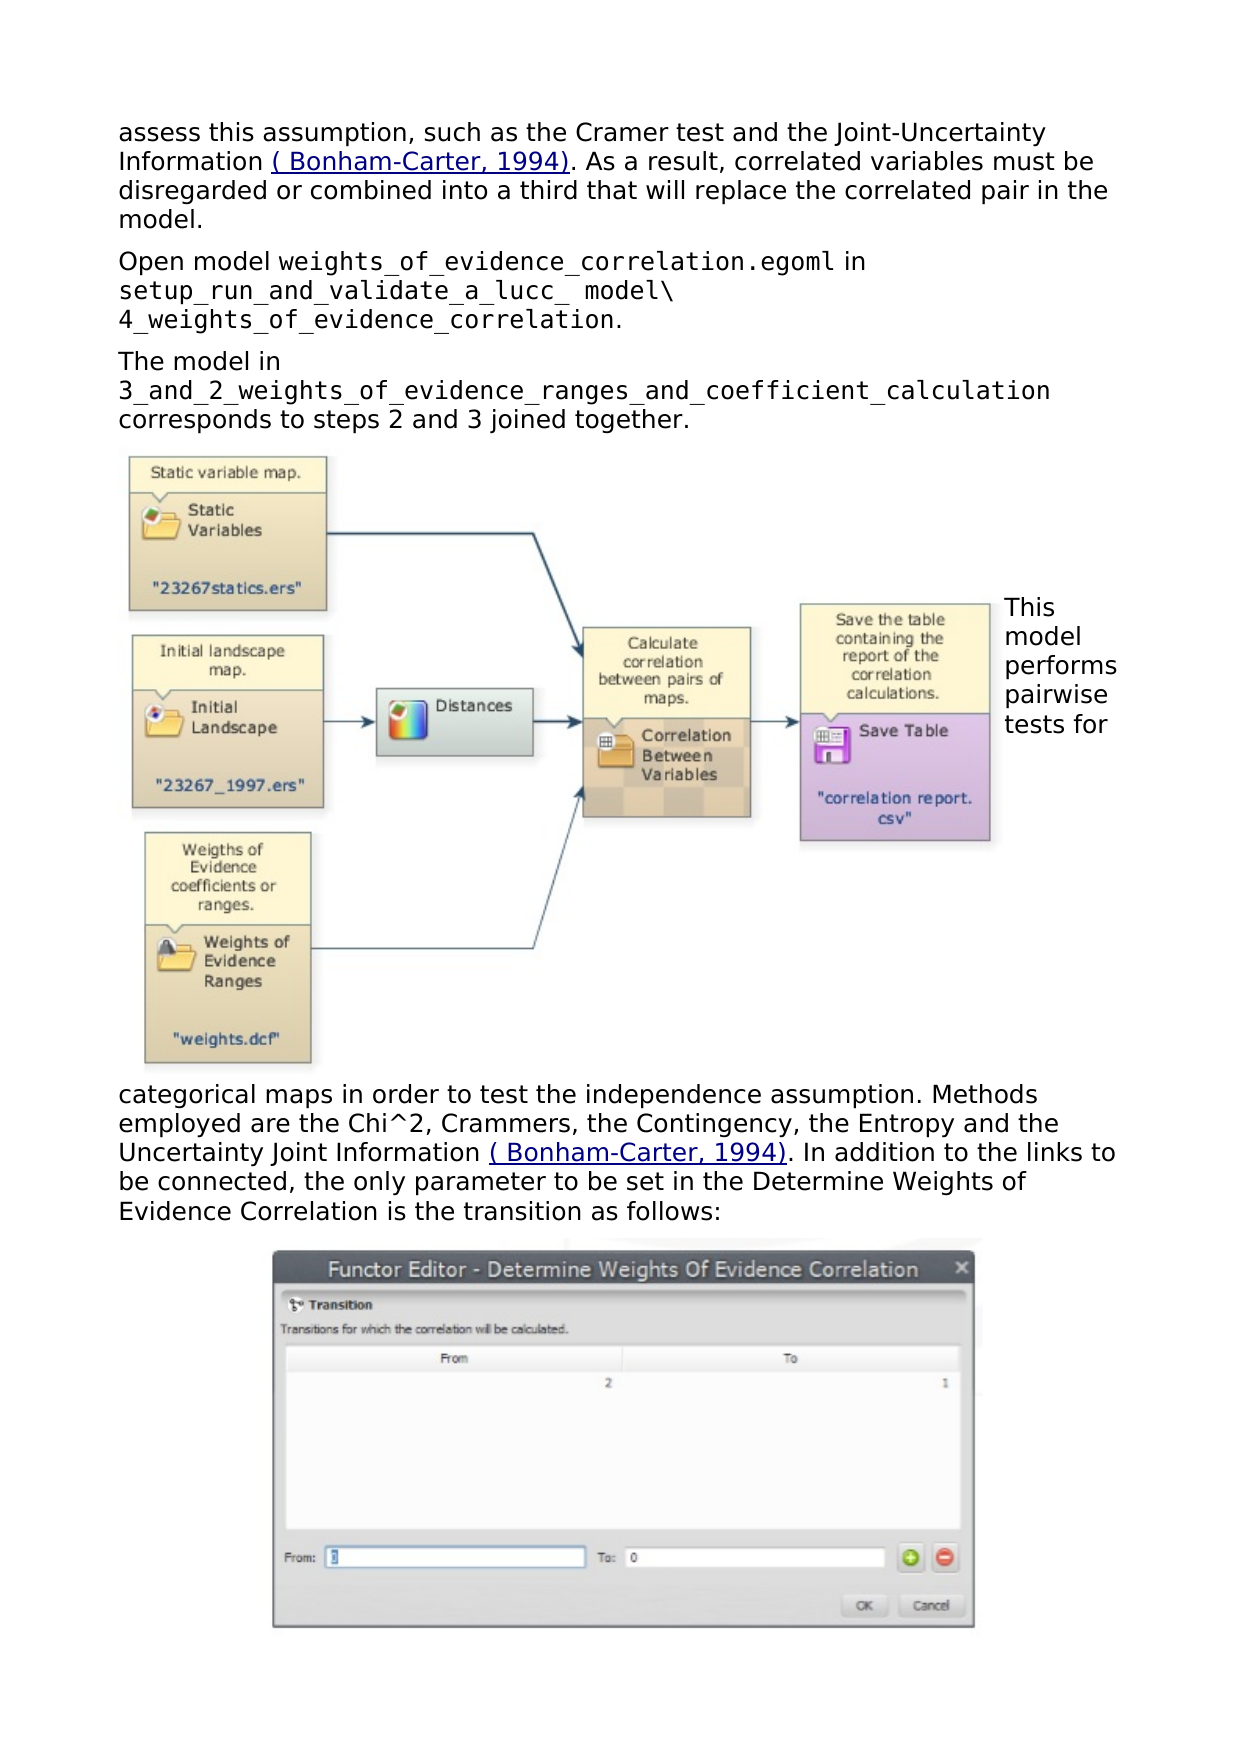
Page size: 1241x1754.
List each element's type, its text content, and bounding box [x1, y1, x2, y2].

text This model performs pairwise tests for categorical maps in order to test the independence assumption. Methods employed are the Chi^2, Crammers, the Contingency, the Entropy and the Uncertainty Joint Information ( Bonham-Carter, 1994). In addition to the links to be connected, the only parameter to be set in the Determine Weights of Evidence Correlation is the transition as follows: [118, 447, 1122, 1226]
text The model in 3_and_2_weights_of_evidence_ranges_and_coefficient_calculation corresponds to steps 2 and 3 joined together. [118, 347, 1122, 435]
picture [118, 447, 1004, 1081]
picture [257, 1238, 983, 1636]
text assess this assumption, such as the Cramer test and the Joint-Uncertainty Information ( Bonham-Carter, 1994). As a result, correlated variables must be disregarded or combined into a third that will replace the correlated pair in the model. [118, 118, 1122, 235]
text Open model weights_of_evidence_correlation.egoml in setup_run_and_validate_a_lucc_ model\4_weights_of_evidence_correlation. [118, 247, 1122, 335]
